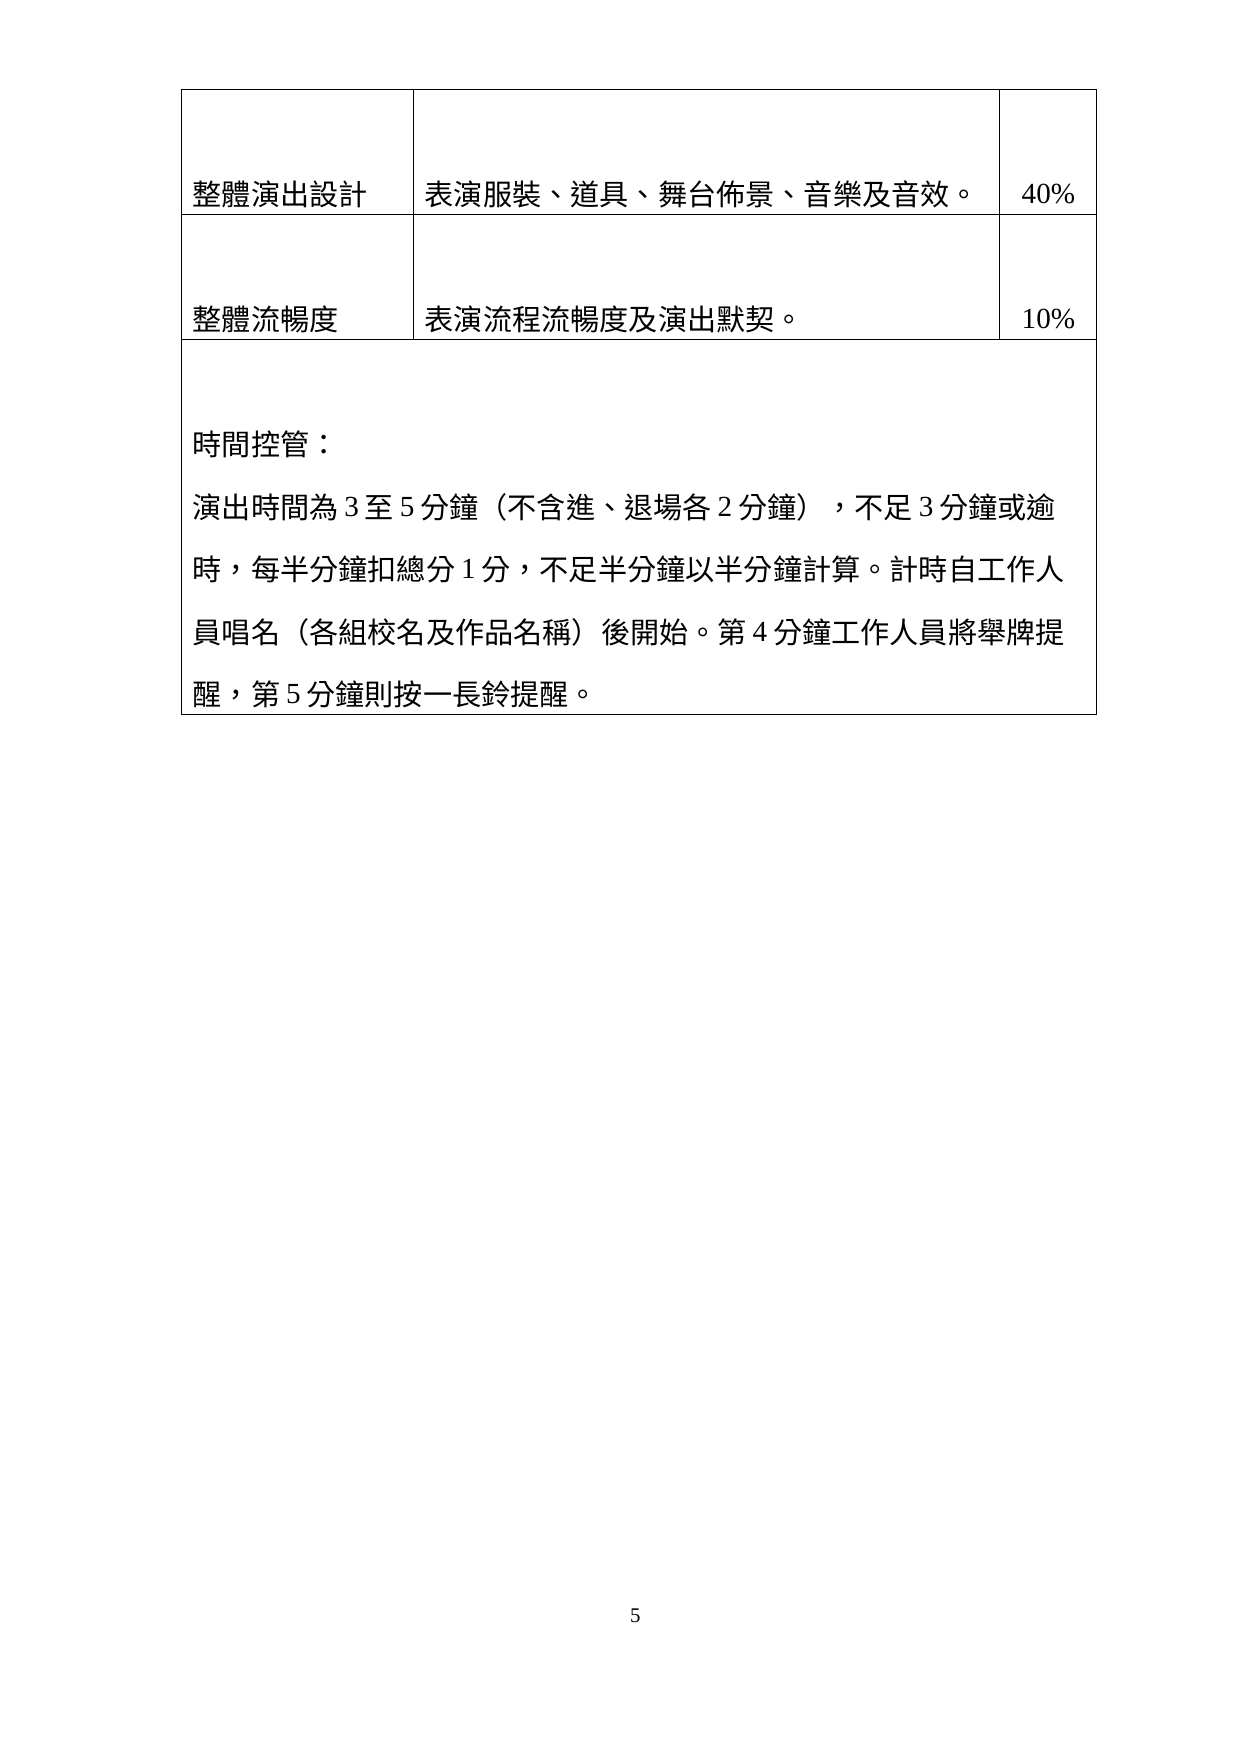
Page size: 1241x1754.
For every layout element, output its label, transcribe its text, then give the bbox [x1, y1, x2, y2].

table_cell 整體流暢度 [182, 215, 413, 339]
table_cell 時間控管： 演出時間為3至5分鐘（不含進、退場各2分鐘），不足3分鐘或逾時，每半分鐘扣總分1分，不足半分鐘以半分鐘計算。計時自工作人員唱名（各組校名及作品名稱）後開始。第4分鐘工作人員將舉牌提醒，第5分鐘則按一長鈴提醒。 [182, 340, 1096, 714]
table_cell 表演服裝、道具、舞台佈景、音樂及音效。 [414, 90, 999, 214]
table_cell 40% [1000, 90, 1096, 214]
table_cell 10% [1000, 215, 1096, 339]
table_cell 表演流程流暢度及演出默契。 [414, 215, 999, 339]
table_cell 整體演出設計 [182, 90, 413, 214]
